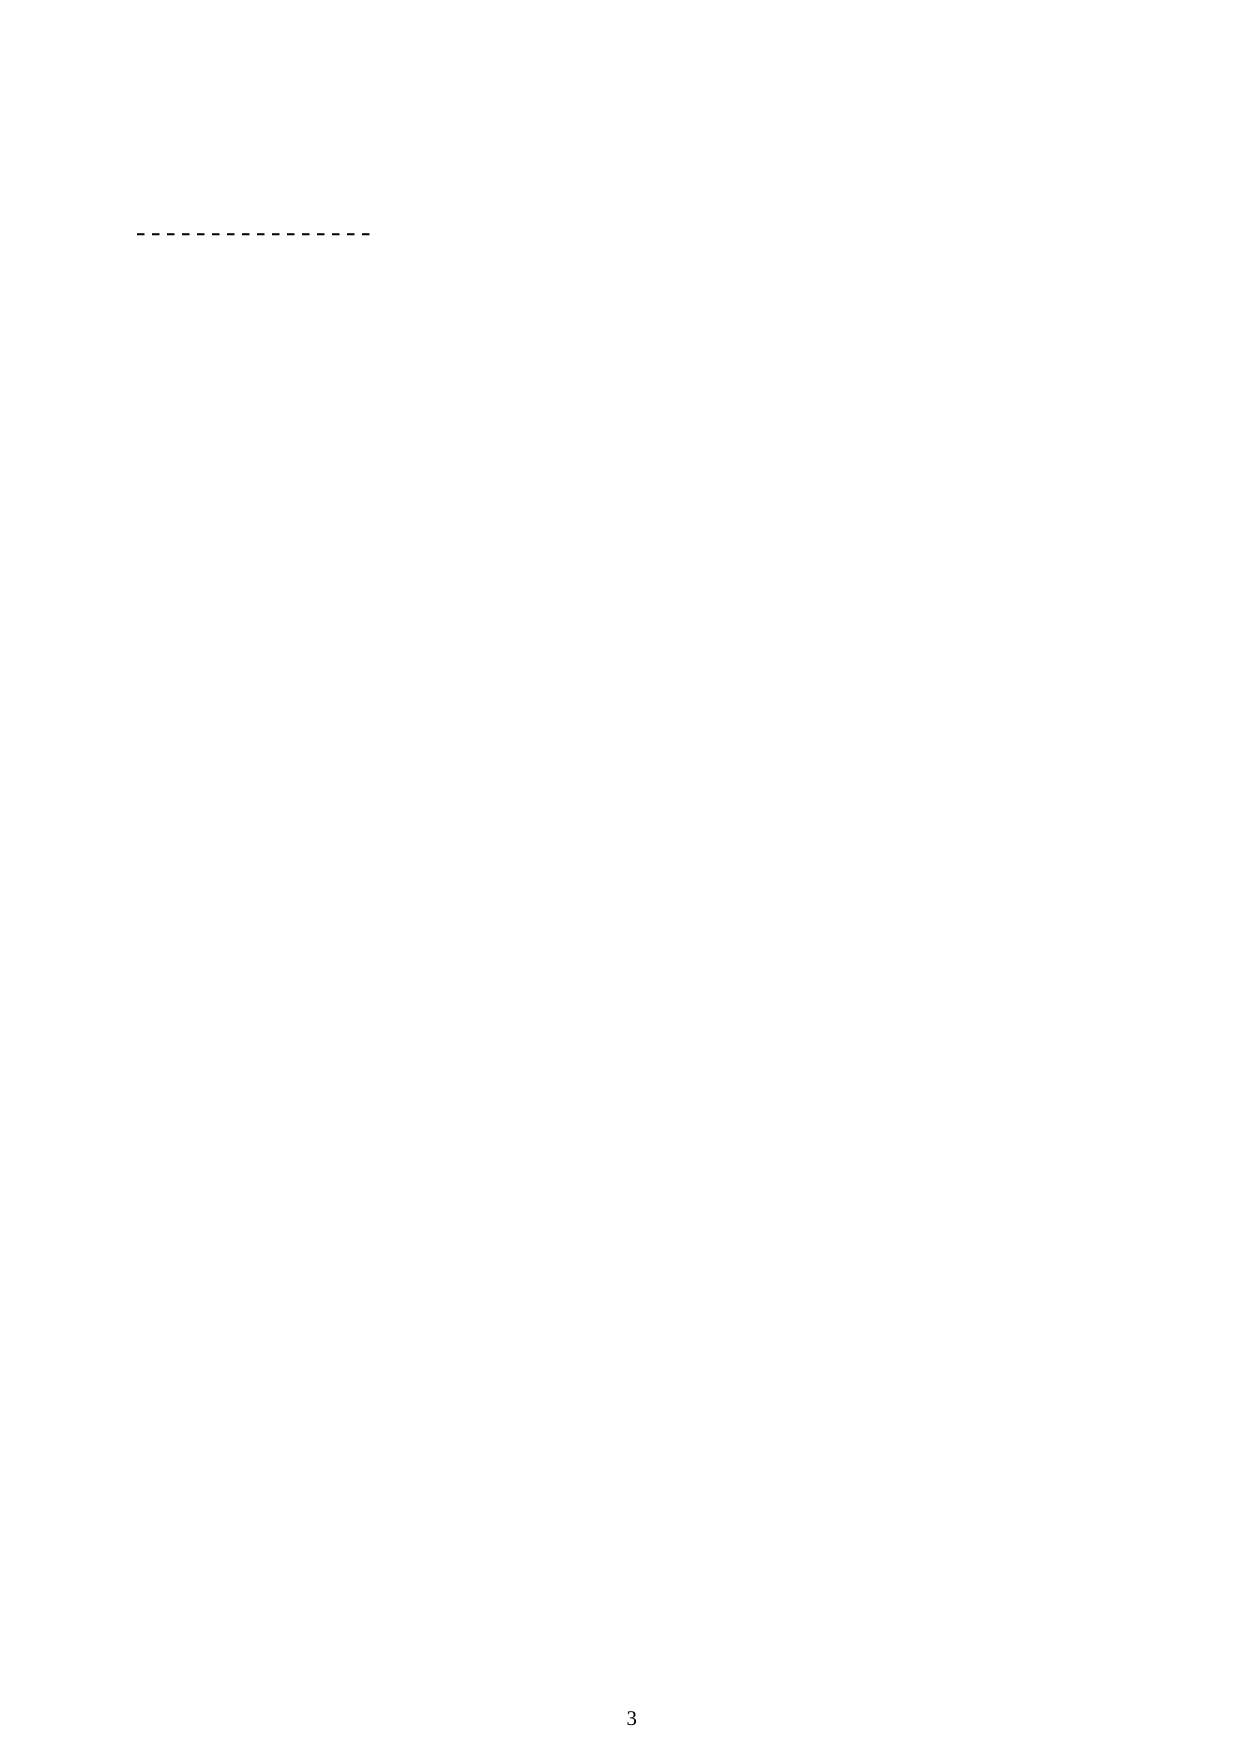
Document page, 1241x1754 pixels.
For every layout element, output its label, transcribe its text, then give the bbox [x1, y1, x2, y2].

text ---------------- [118, 214, 1187, 248]
